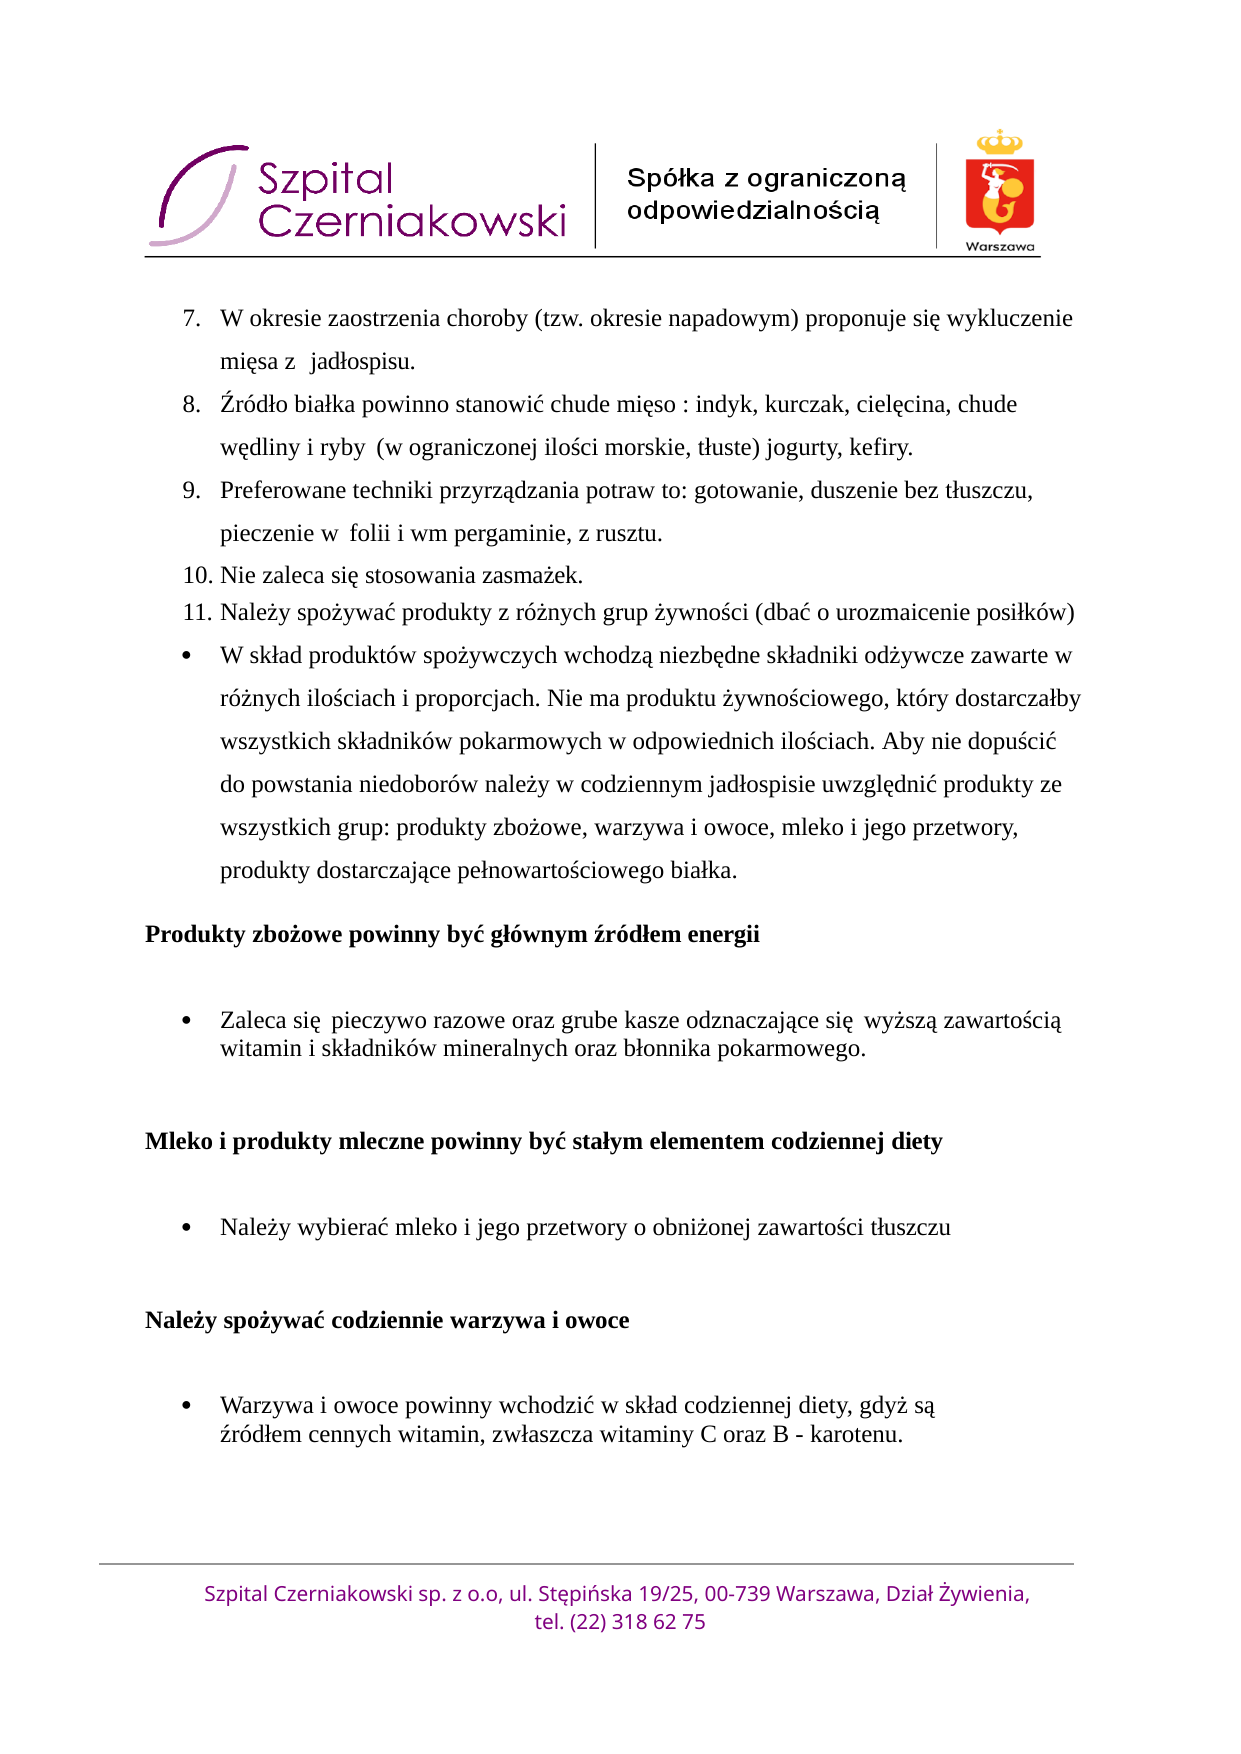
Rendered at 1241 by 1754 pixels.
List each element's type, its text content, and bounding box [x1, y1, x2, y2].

picture [119, 118, 1062, 273]
list Nie zaleca się stosowania zasmażek. [182, 561, 1122, 589]
list Zaleca się pieczywo razowe oraz grube kasze odznaczające się wyższą zawartością witamin i składników mineralnych oraz błonnika pokarmowego. [182, 1005, 1063, 1062]
list Należy spożywać produkty z różnych grup żywności (dbać o urozmaicenie posiłków) [182, 597, 1122, 626]
list W skład produktów spożywczych wchodzą niezbędne składniki odżywcze zawarte w różnych ilościach i proporcjach. Nie ma produktu żywnościowego, który dostarczałby wszystkich składników pokarmowych w odpowiednich ilościach. Aby nie dopuścić do powstania niedoborów należy w codziennym jadłospisie uwzględnić produkty ze wszystkich grup: produkty zbożowe, warzywa i owoce, mleko i jego przetwory, produkty dostarczające pełnowartościowego białka. [182, 640, 1086, 884]
list Preferowane techniki przyrządzania potraw to: gotowanie, duszenie bez tłuszczu, pieczenie w folii i wm pergaminie, z rusztu. [182, 475, 1089, 547]
list Źródło białka powinno stanowić chude mięso : indyk, kurczak, cielęcina, chude wędliny i ryby (w ograniczonej ilości morskie, tłuste) jogurty, kefiry. [182, 389, 1089, 461]
list W okresie zaostrzenia choroby (tzw. okresie napadowym) proponuje się wykluczenie mięsa z jadłospisu. [182, 303, 1089, 374]
subtitle Mleko i produkty mleczne powinny być stałym elementem codziennej diety [145, 1126, 1122, 1155]
subtitle Należy spożywać codziennie warzywa i owoce [145, 1305, 1122, 1333]
subtitle Produkty zbożowe powinny być głównym źródłem energii [145, 919, 1122, 948]
list Warzywa i owoce powinny wchodzić w skład codziennej diety, gdyż są źródłem cennych witamin, zwłaszcza witaminy C oraz B - karotenu. [182, 1390, 1005, 1448]
list Należy wybierać mleko i jego przetwory o obniżonej zawartości tłuszczu [182, 1212, 1122, 1241]
